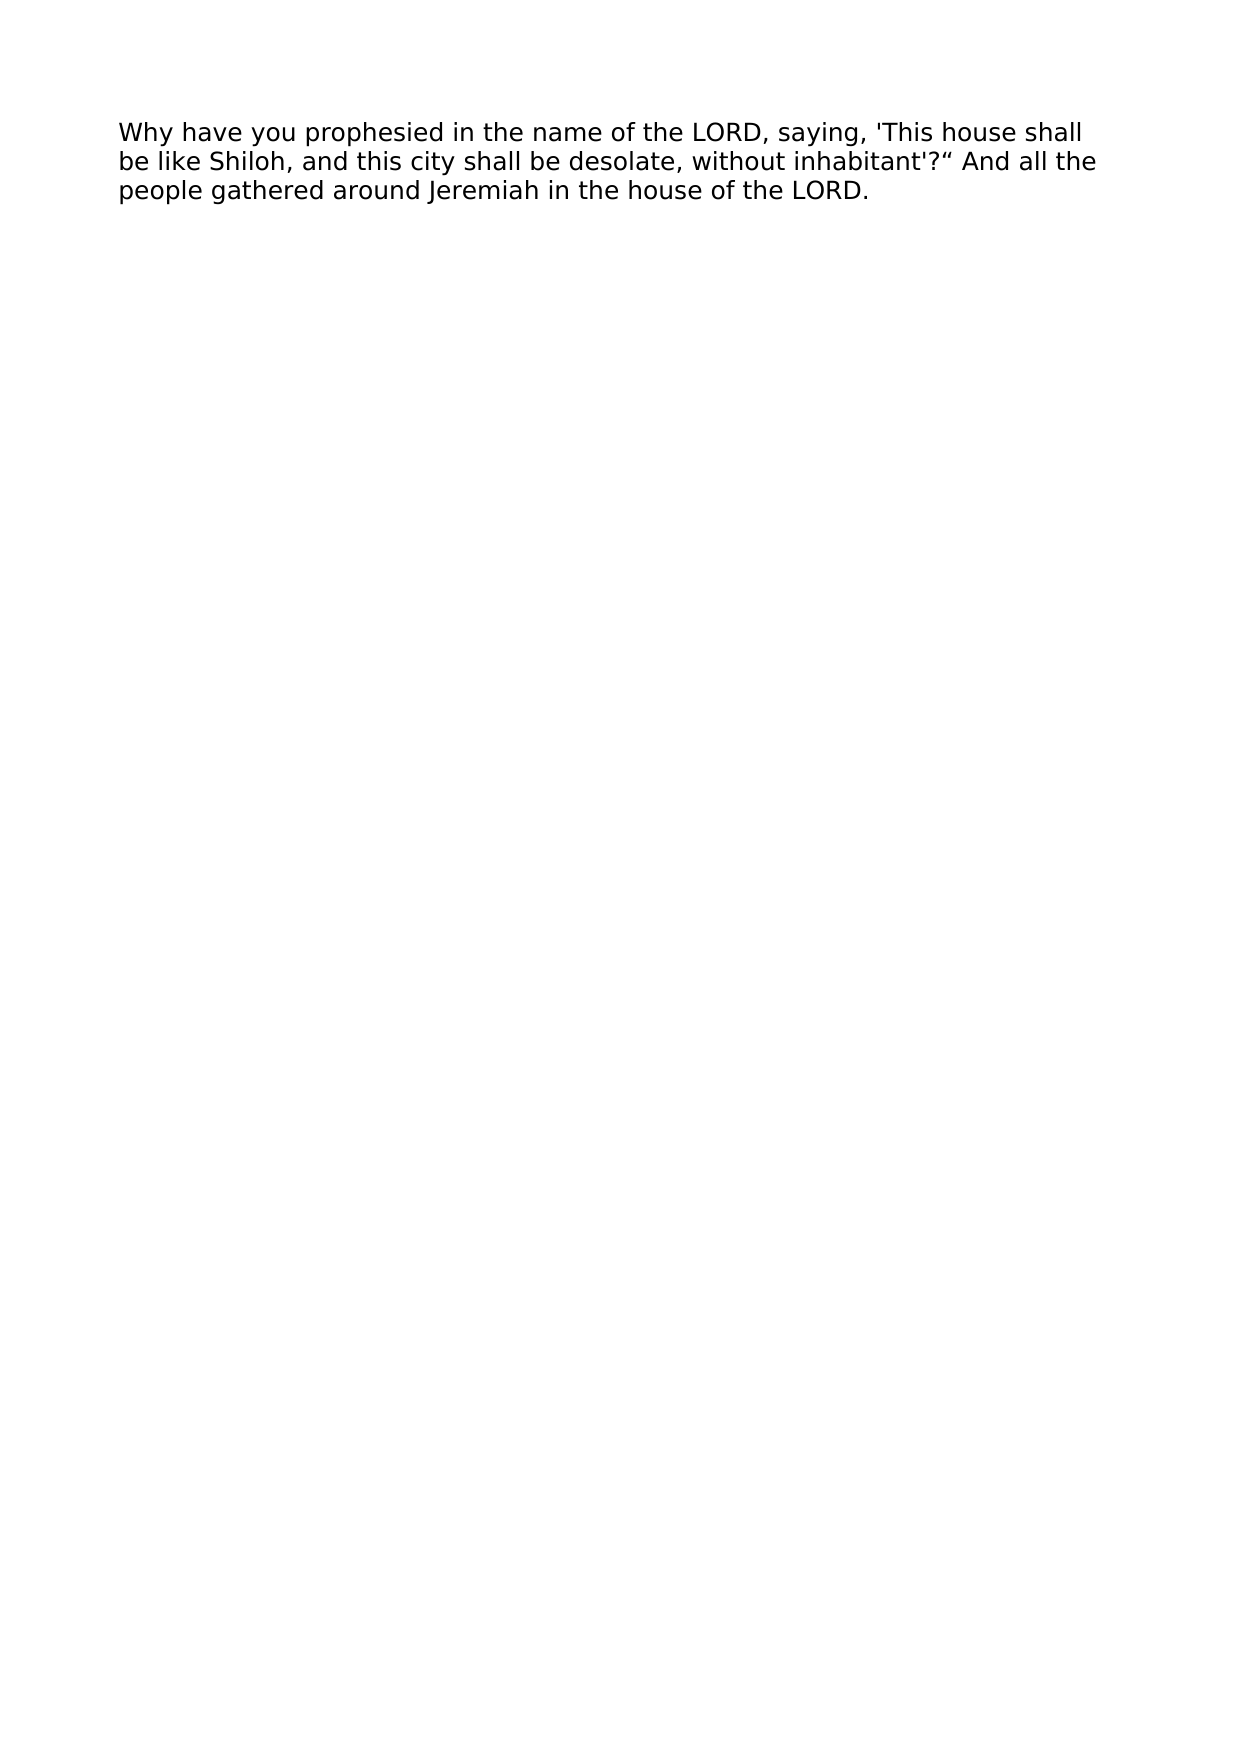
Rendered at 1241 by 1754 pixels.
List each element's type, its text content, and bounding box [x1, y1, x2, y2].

text Why have you prophesied in the name of the LORD, saying, 'This house shall be like Shiloh, and this city shall be desolate, without inhabitant'?“ And all the people gathered around Jeremiah in the house of the LORD. [118, 118, 1122, 206]
